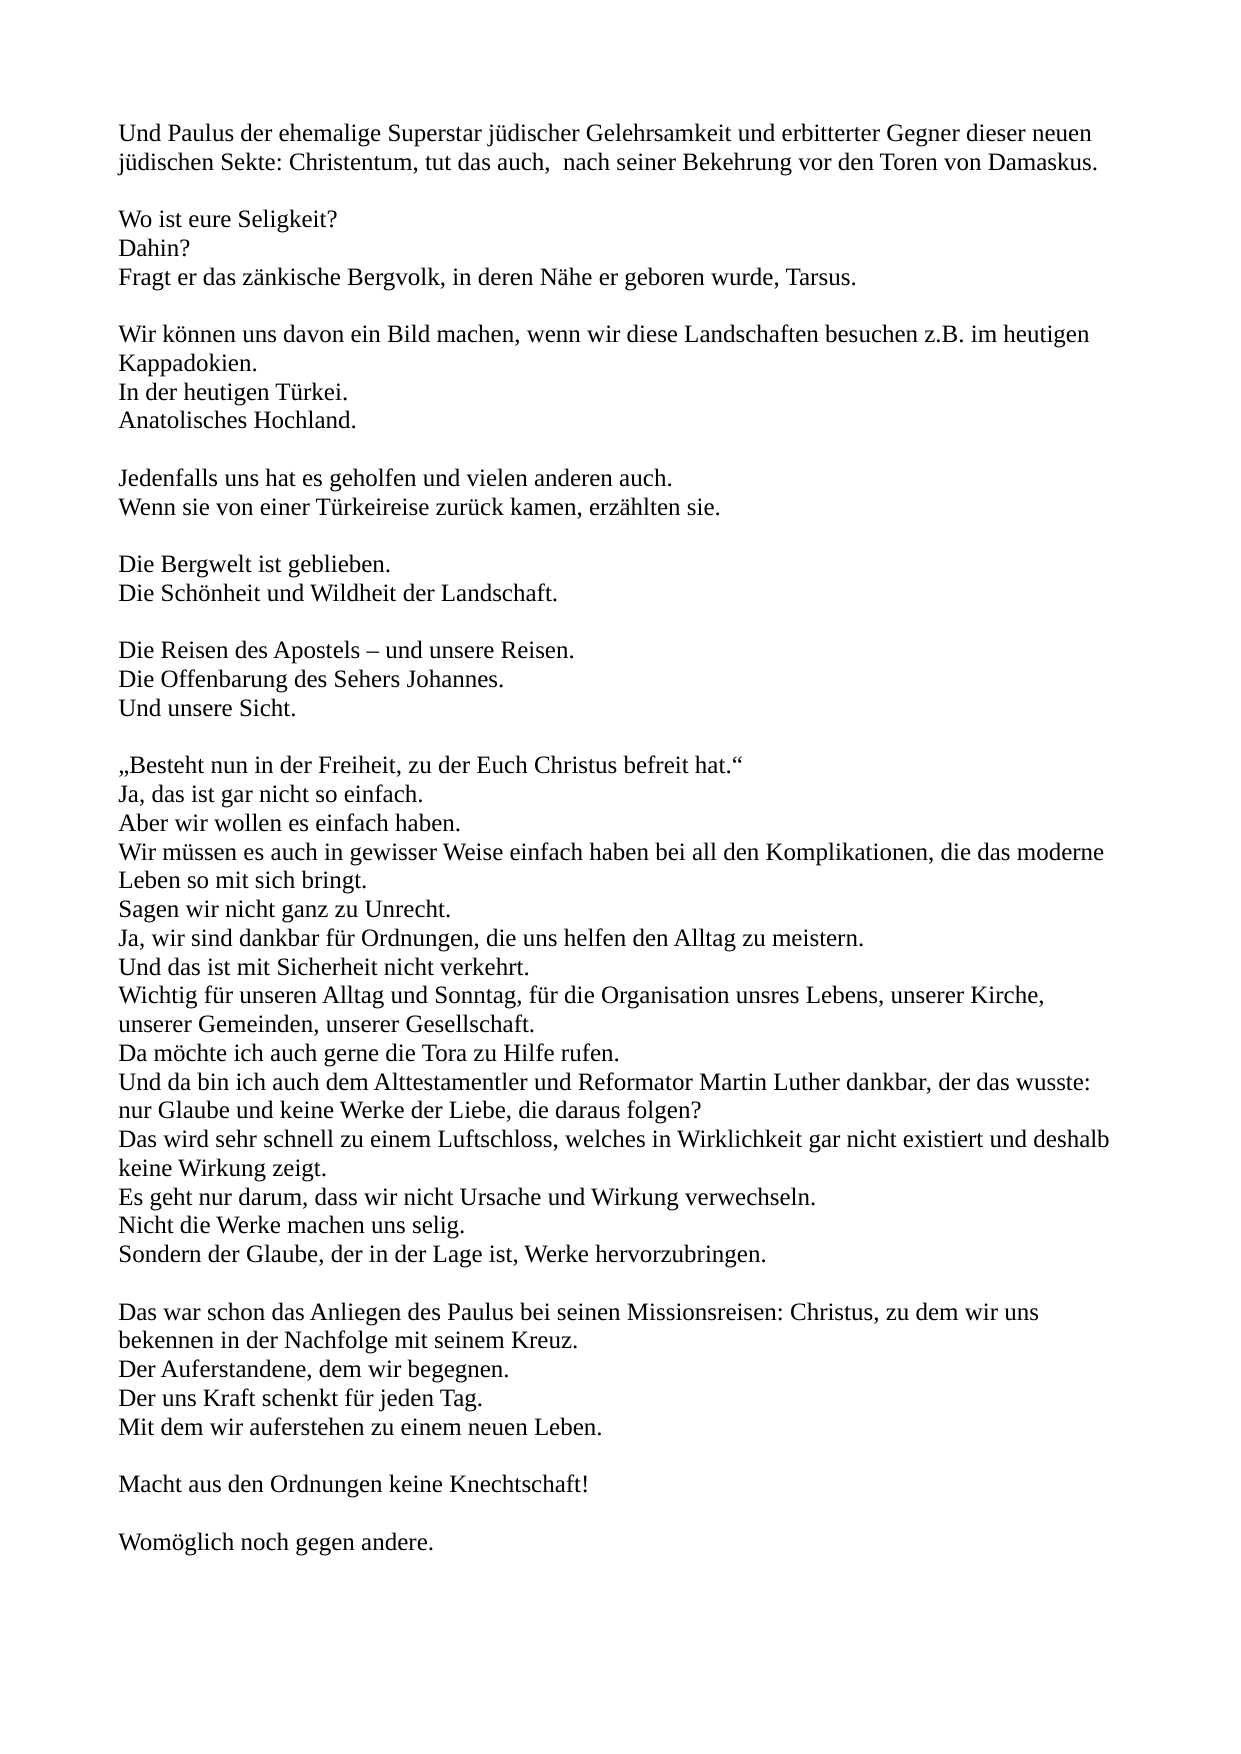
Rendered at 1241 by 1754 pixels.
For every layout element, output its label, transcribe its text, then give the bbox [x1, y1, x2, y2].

text Womöglich noch gegen andere. [118, 1527, 1122, 1556]
text Jedenfalls uns hat es geholfen und vielen anderen auch. [118, 463, 1122, 492]
text Sagen wir nicht ganz zu Unrecht. [118, 894, 1122, 923]
text Wir können uns davon ein Bild machen, wenn wir diese Landschaften besuchen z.B. im heutigen Kappadokien. [118, 319, 1122, 377]
text In der heutigen Türkei. [118, 377, 1122, 406]
text Die Offenbarung des Sehers Johannes. [118, 664, 1122, 693]
text Wir müssen es auch in gewisser Weise einfach haben bei all den Komplikationen, die das moderne Leben so mit sich bringt. [118, 837, 1122, 894]
text Und das ist mit Sicherheit nicht verkehrt. [118, 952, 1122, 981]
text Ja, das ist gar nicht so einfach. [118, 779, 1122, 808]
text „Besteht nun in der Freiheit, zu der Euch Christus befreit hat.“ [118, 751, 1122, 779]
text Wenn sie von einer Türkeireise zurück kamen, erzählten sie. [118, 492, 1122, 521]
text Macht aus den Ordnungen keine Knechtschaft! [118, 1469, 1122, 1498]
text Mit dem wir auferstehen zu einem neuen Leben. [118, 1412, 1122, 1441]
text Ja, wir sind dankbar für Ordnungen, die uns helfen den Alltag zu meistern. [118, 923, 1122, 952]
text Und da bin ich auch dem Alttestamentler und Reformator Martin Luther dankbar, der das wusste: nur Glaube und keine Werke der Liebe, die daraus folgen? [118, 1067, 1122, 1124]
text Und unsere Sicht. [118, 693, 1122, 722]
text Und Paulus der ehemalige Superstar jüdischer Gelehrsamkeit und erbitterter Gegner dieser neuen jüdischen Sekte: Christentum, tut das auch, nach seiner Bekehrung vor den Toren von Damaskus. [118, 118, 1122, 176]
text Anatolisches Hochland. [118, 406, 1122, 434]
text Sondern der Glaube, der in der Lage ist, Werke hervorzubringen. [118, 1239, 1122, 1268]
text Die Schönheit und Wildheit der Landschaft. [118, 578, 1122, 607]
text Die Bergwelt ist geblieben. [118, 549, 1122, 578]
text Wichtig für unseren Alltag und Sonntag, für die Organisation unsres Lebens, unserer Kirche, unserer Gemeinden, unserer Gesellschaft. [118, 981, 1122, 1038]
text Aber wir wollen es einfach haben. [118, 808, 1122, 837]
text Das war schon das Anliegen des Paulus bei seinen Missionsreisen: Christus, zu dem wir uns bekennen in der Nachfolge mit seinem Kreuz. [118, 1297, 1122, 1354]
text Fragt er das zänkische Bergvolk, in deren Nähe er geboren wurde, Tarsus. [118, 262, 1122, 291]
text Der Auferstandene, dem wir begegnen. [118, 1354, 1122, 1383]
text Da möchte ich auch gerne die Tora zu Hilfe rufen. [118, 1038, 1122, 1067]
text Es geht nur darum, dass wir nicht Ursache und Wirkung verwechseln. [118, 1182, 1122, 1211]
text Der uns Kraft schenkt für jeden Tag. [118, 1383, 1122, 1412]
text Die Reisen des Apostels – und unsere Reisen. [118, 636, 1122, 664]
text Das wird sehr schnell zu einem Luftschloss, welches in Wirklichkeit gar nicht existiert und deshalb keine Wirkung zeigt. [118, 1124, 1122, 1182]
text Wo ist eure Seligkeit? [118, 204, 1122, 233]
text Nicht die Werke machen uns selig. [118, 1211, 1122, 1239]
text Dahin? [118, 233, 1122, 262]
